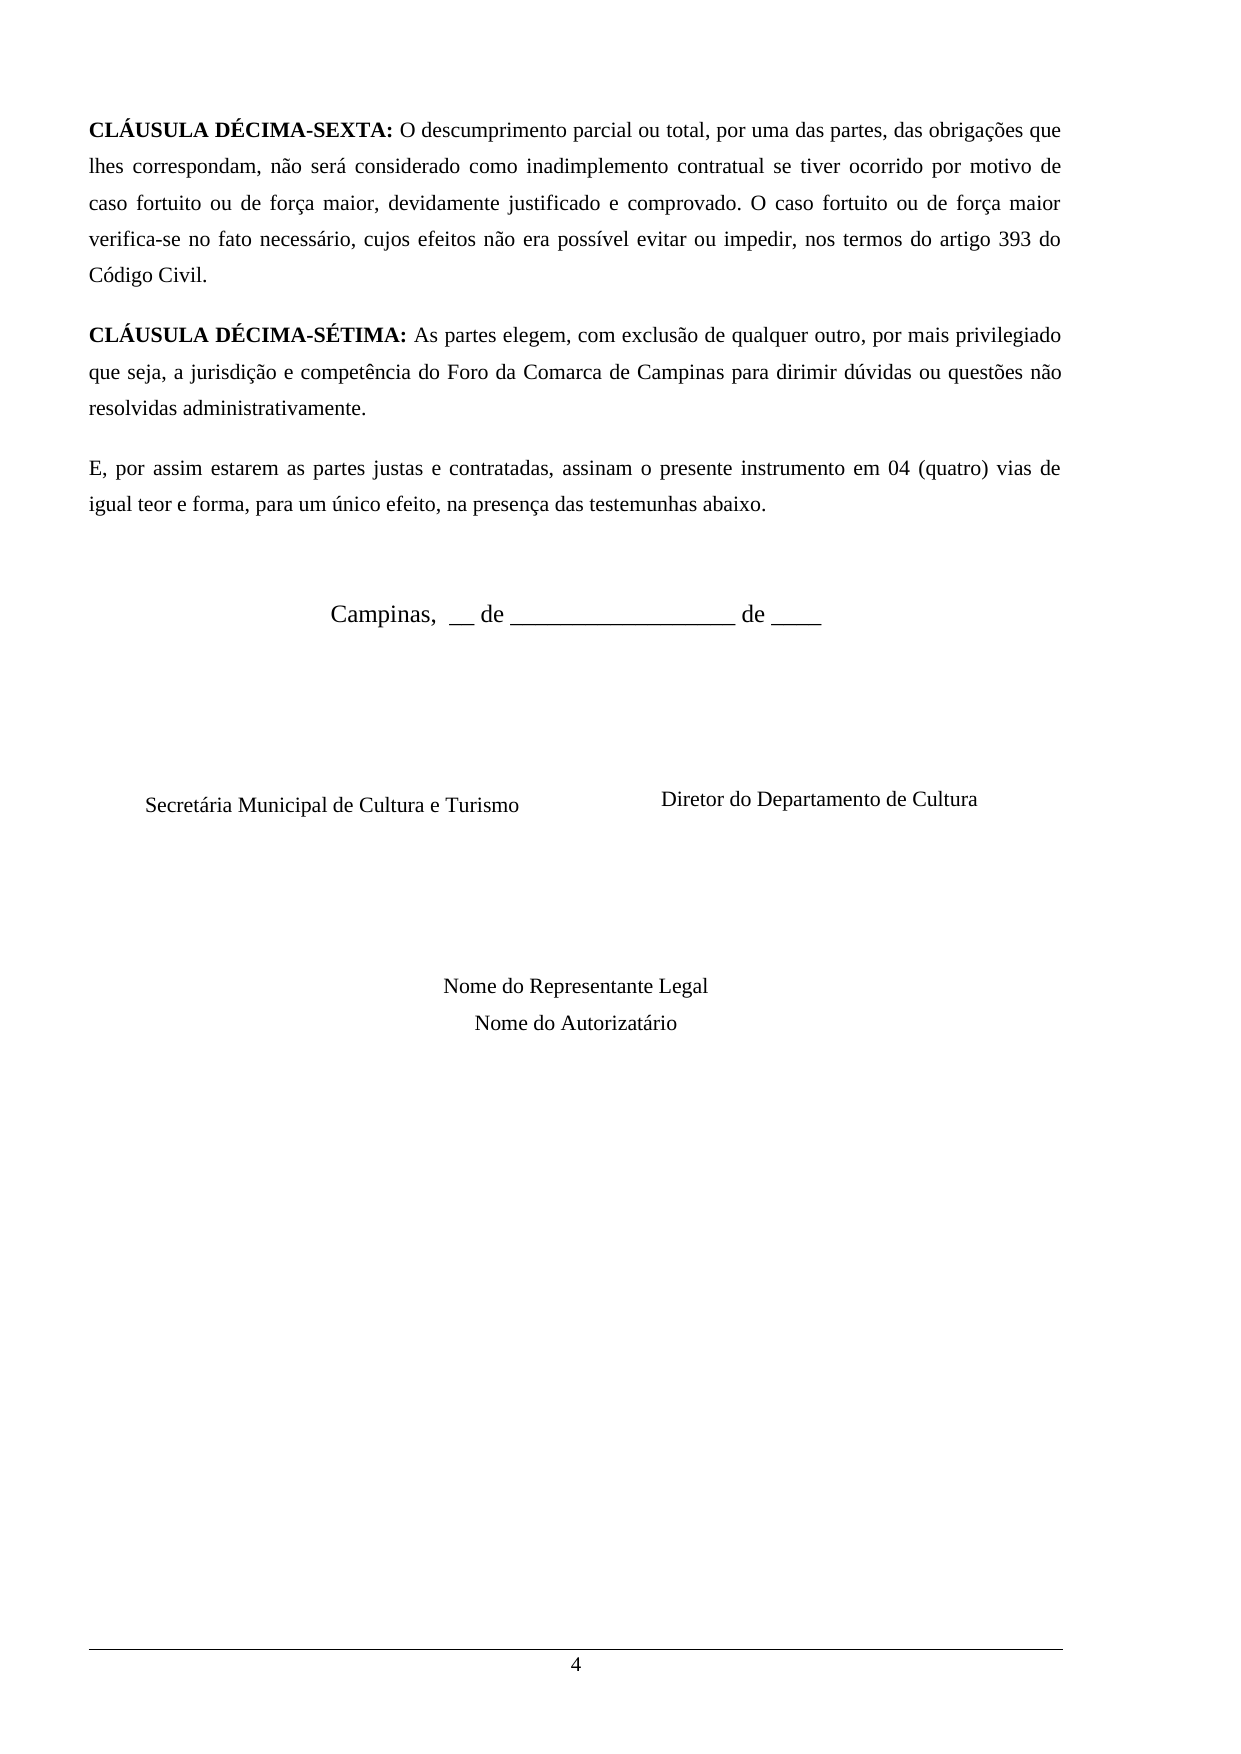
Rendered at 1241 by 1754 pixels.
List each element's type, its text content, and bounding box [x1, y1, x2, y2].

text CLÁUSULA DÉCIMA-SEXTA: O descumprimento parcial ou total, por uma das partes, das obrigações que lhes correspondam, não será considerado como inadimplemento contratual se tiver ocorrido por motivo de caso fortuito ou de força maior, devidamente justificado e comprovado. O caso fortuito ou de força maior verifica-se no fato necessário, cujos efeitos não era possível evitar ou impedir, nos termos do artigo 393 do Código Civil. [88, 118, 1063, 288]
text Campinas, __ de __________________ de ____ [88, 600, 1063, 628]
text Nome do Representante Legal [88, 974, 1063, 998]
text Secretária Municipal de Cultura e Turismo [88, 792, 576, 817]
text Nome do Autorizatário [88, 1011, 1063, 1035]
text CLÁUSULA DÉCIMA-SÉTIMA: As partes elegem, com exclusão de qualquer outro, por mais privilegiado que seja, a jurisdição e competência do Foro da Comarca de Campinas para dirimir dúvidas ou questões não resolvidas administrativamente. [88, 323, 1063, 420]
text Diretor do Departamento de Cultura [576, 787, 1063, 812]
text E, por assim estarem as partes justas e contratadas, assinam o presente instrumento em 04 (quatro) vias de igual teor e forma, para um único efeito, na presença das testemunhas abaixo. [88, 456, 1063, 517]
